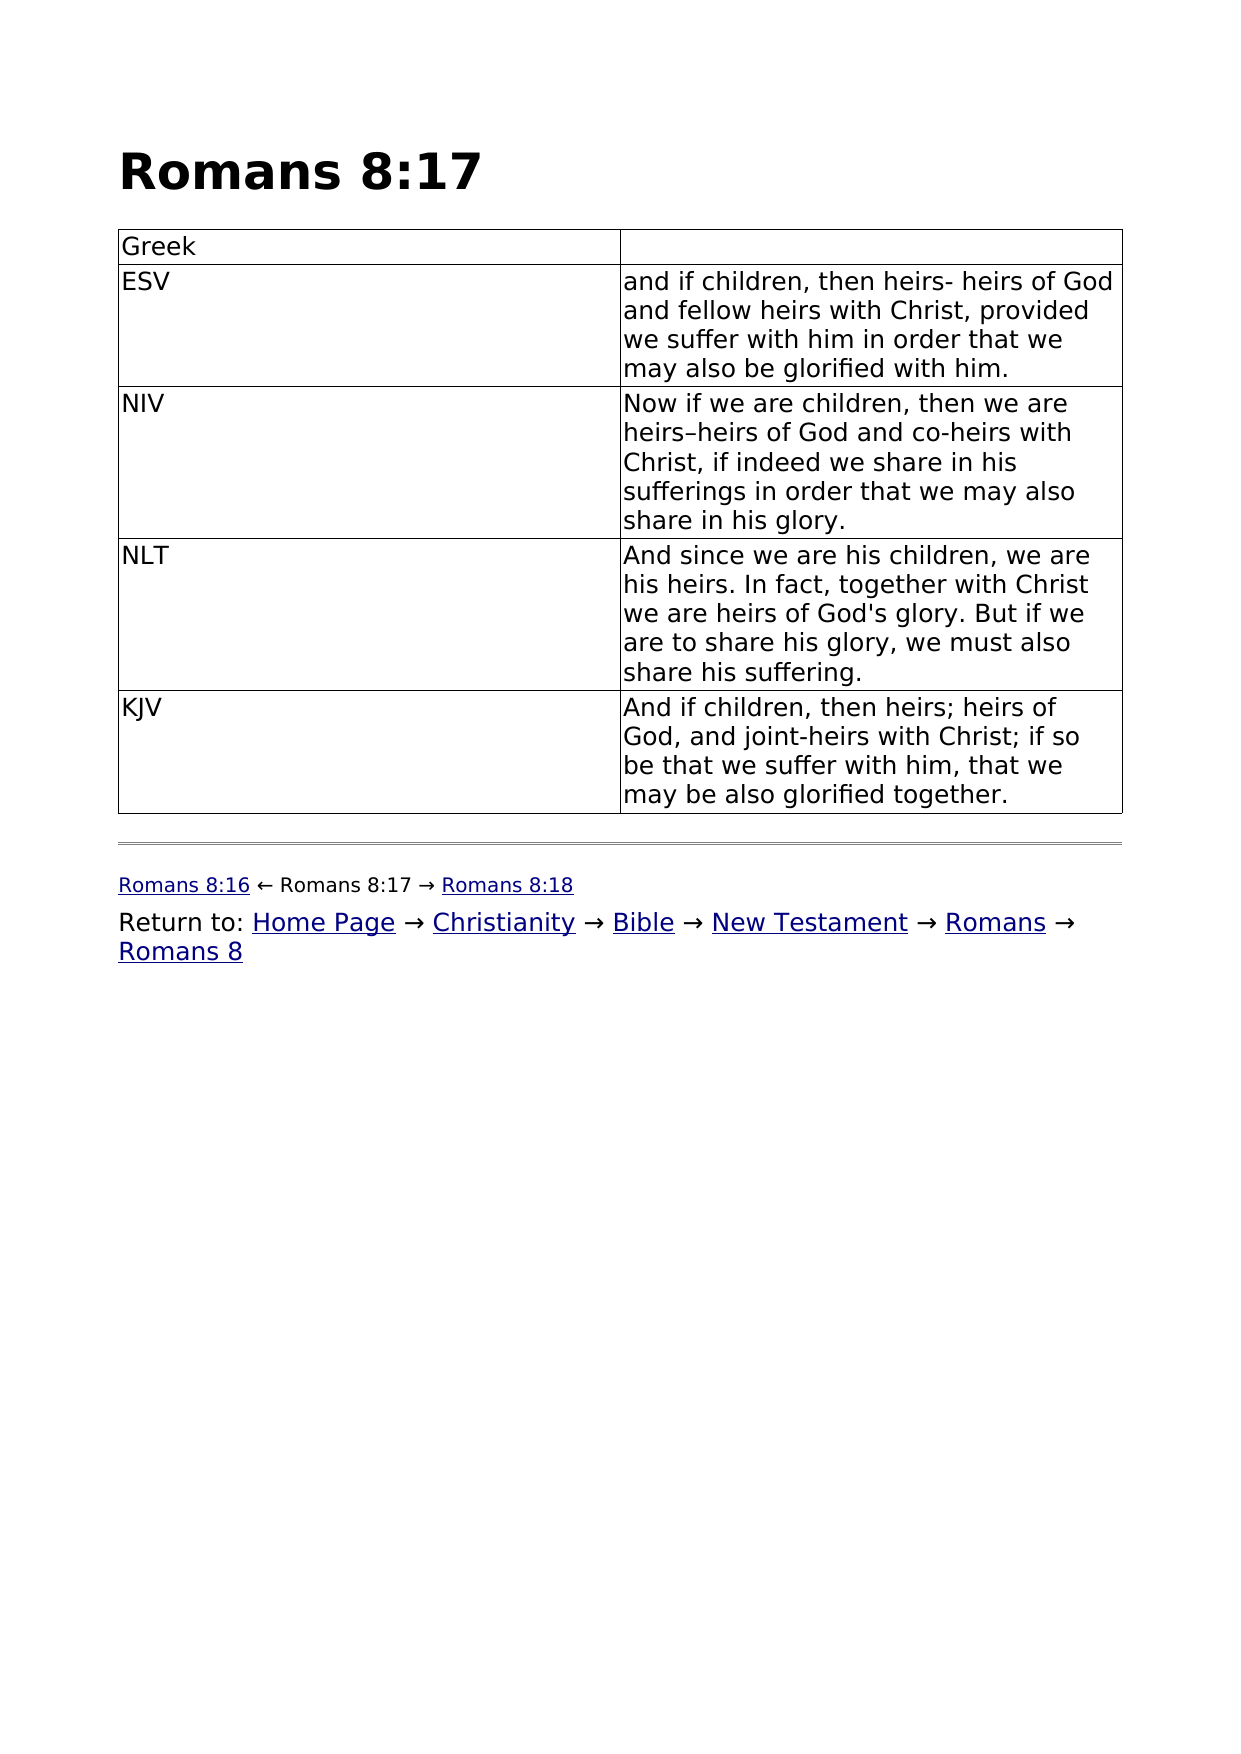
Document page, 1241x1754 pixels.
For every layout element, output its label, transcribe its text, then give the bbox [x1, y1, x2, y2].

table_cell NLT [119, 539, 620, 690]
table_cell and if children, then heirs- heirs of God and fellow heirs with Christ, provided we suffer with him in order that we may also be glorified with him. [621, 265, 1122, 386]
table_header [621, 230, 1122, 264]
table_cell Now if we are children, then we are heirs–heirs of God and co-heirs with Christ, if indeed we share in his sufferings in order that we may also share in his glory. [621, 387, 1122, 538]
table_cell And since we are his children, we are his heirs. In fact, together with Christ we are heirs of God's glory. But if we are to share his glory, we must also share his suffering. [621, 539, 1122, 690]
table_cell And if children, then heirs; heirs of God, and joint-heirs with Christ; if so be that we suffer with him, that we may be also glorified together. [621, 691, 1122, 812]
table_header Greek [119, 230, 620, 264]
table_cell NIV [119, 387, 620, 538]
table_cell ESV [119, 265, 620, 386]
subtitle Romans 8:17 [118, 143, 1122, 201]
text Return to: Home Page → Christianity → Bible → New Testament → Romans → Romans 8 [118, 908, 1122, 966]
table_cell KJV [119, 691, 620, 812]
text Romans 8:16 ← Romans 8:17 → Romans 8:18 [118, 874, 1122, 908]
